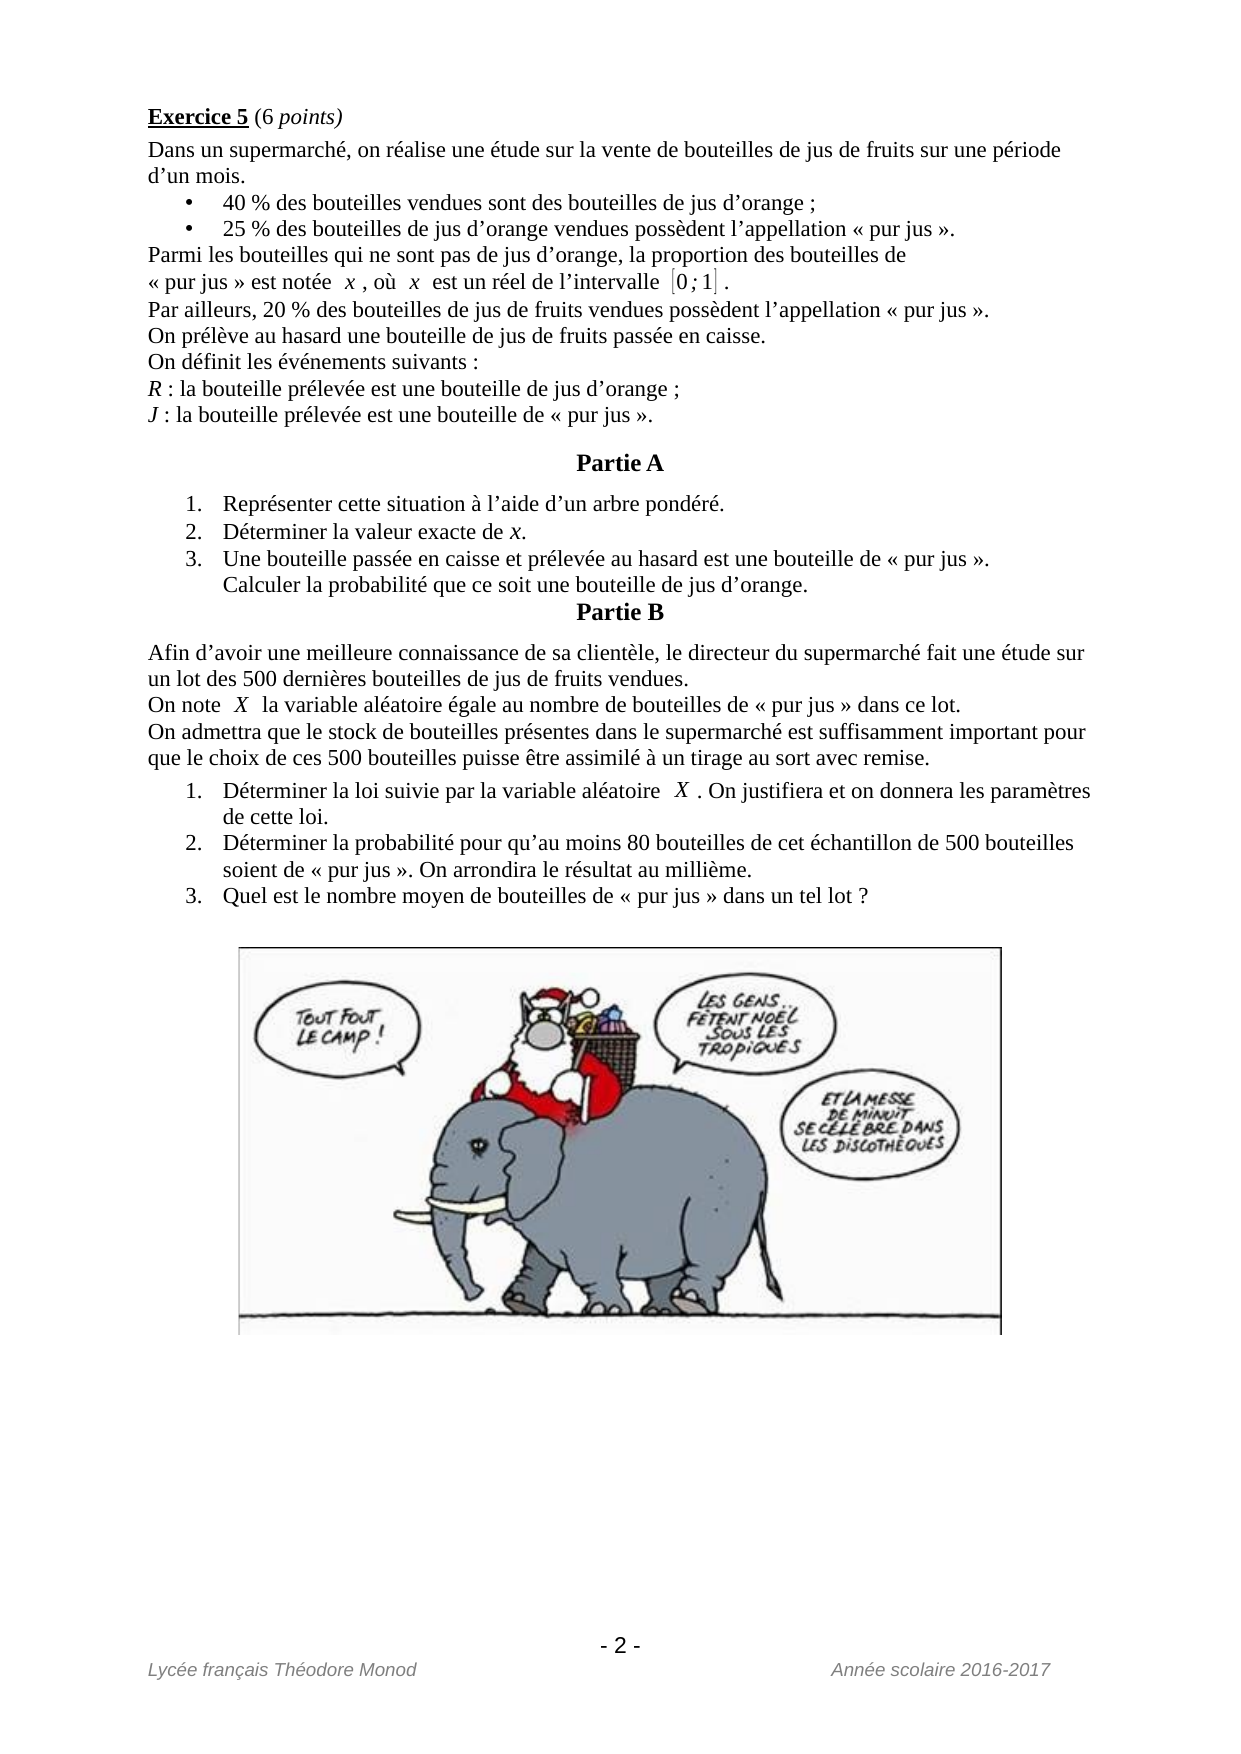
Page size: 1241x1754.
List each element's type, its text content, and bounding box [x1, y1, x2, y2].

text On note la variable aléatoire égale au nombre de bouteilles de « pur jus » dans ce lot. [148, 691, 1092, 718]
text Afin d’avoir une meilleure connaissance de sa clientèle, le directeur du supermarché fait une étude sur un lot des 500 dernières bouteilles de jus de fruits vendues. [148, 639, 1092, 691]
text Dans un supermarché, on réalise une étude sur la vente de bouteilles de jus de fruits sur une période d’un mois. [148, 136, 1092, 189]
text Par ailleurs, 20 % des bouteilles de jus de fruits vendues possèdent l’appellation « pur jus ». [148, 296, 1092, 322]
list Déterminer la loi suivie par la variable aléatoire . On justifiera et on donnera les paramètres de cette loi. [185, 777, 1092, 829]
text On prélève au hasard une bouteille de jus de fruits passée en caisse. On définit les événements suivants : [148, 322, 1092, 375]
list Déterminer la valeur exacte de x. [185, 516, 1092, 545]
text Partie A [148, 448, 1092, 477]
text J : la bouteille prélevée est une bouteille de « pur jus ». [148, 401, 1092, 427]
list Déterminer la probabilité pour qu’au moins 80 bouteilles de cet échantillon de 500 bouteilles soient de « pur jus ». On arrondira le résultat au millième. [185, 829, 1092, 882]
list Quel est le nombre moyen de bouteilles de « pur jus » dans un tel lot ? [185, 882, 1092, 908]
text « pur jus » est notée , où est un réel de l’intervalle . [148, 268, 1092, 296]
subtitle Exercice 5 (6 points) [148, 103, 1092, 130]
text Partie B [148, 597, 1092, 626]
list 40 % des bouteilles vendues sont des bouteilles de jus d’orange ; [185, 189, 1092, 215]
list 25 % des bouteilles de jus d’orange vendues possèdent l’appellation « pur jus ». [185, 215, 1092, 241]
text R : la bouteille prélevée est une bouteille de jus d’orange ; [148, 375, 1092, 401]
text On admettra que le stock de bouteilles présentes dans le supermarché est suffisamment important pour que le choix de ces 500 bouteilles puisse être assimilé à un tirage au sort avec remise. [148, 718, 1092, 770]
text Parmi les bouteilles qui ne sont pas de jus d’orange, la proportion des bouteilles de [148, 241, 1092, 268]
list Une bouteille passée en caisse et prélevée au hasard est une bouteille de « pur jus ». Calculer la probabilité que ce soit une bouteille de jus d’orange. [185, 545, 1092, 597]
list Représenter cette situation à l’aide d’un arbre pondéré. [185, 489, 1092, 516]
picture [238, 947, 1002, 1335]
